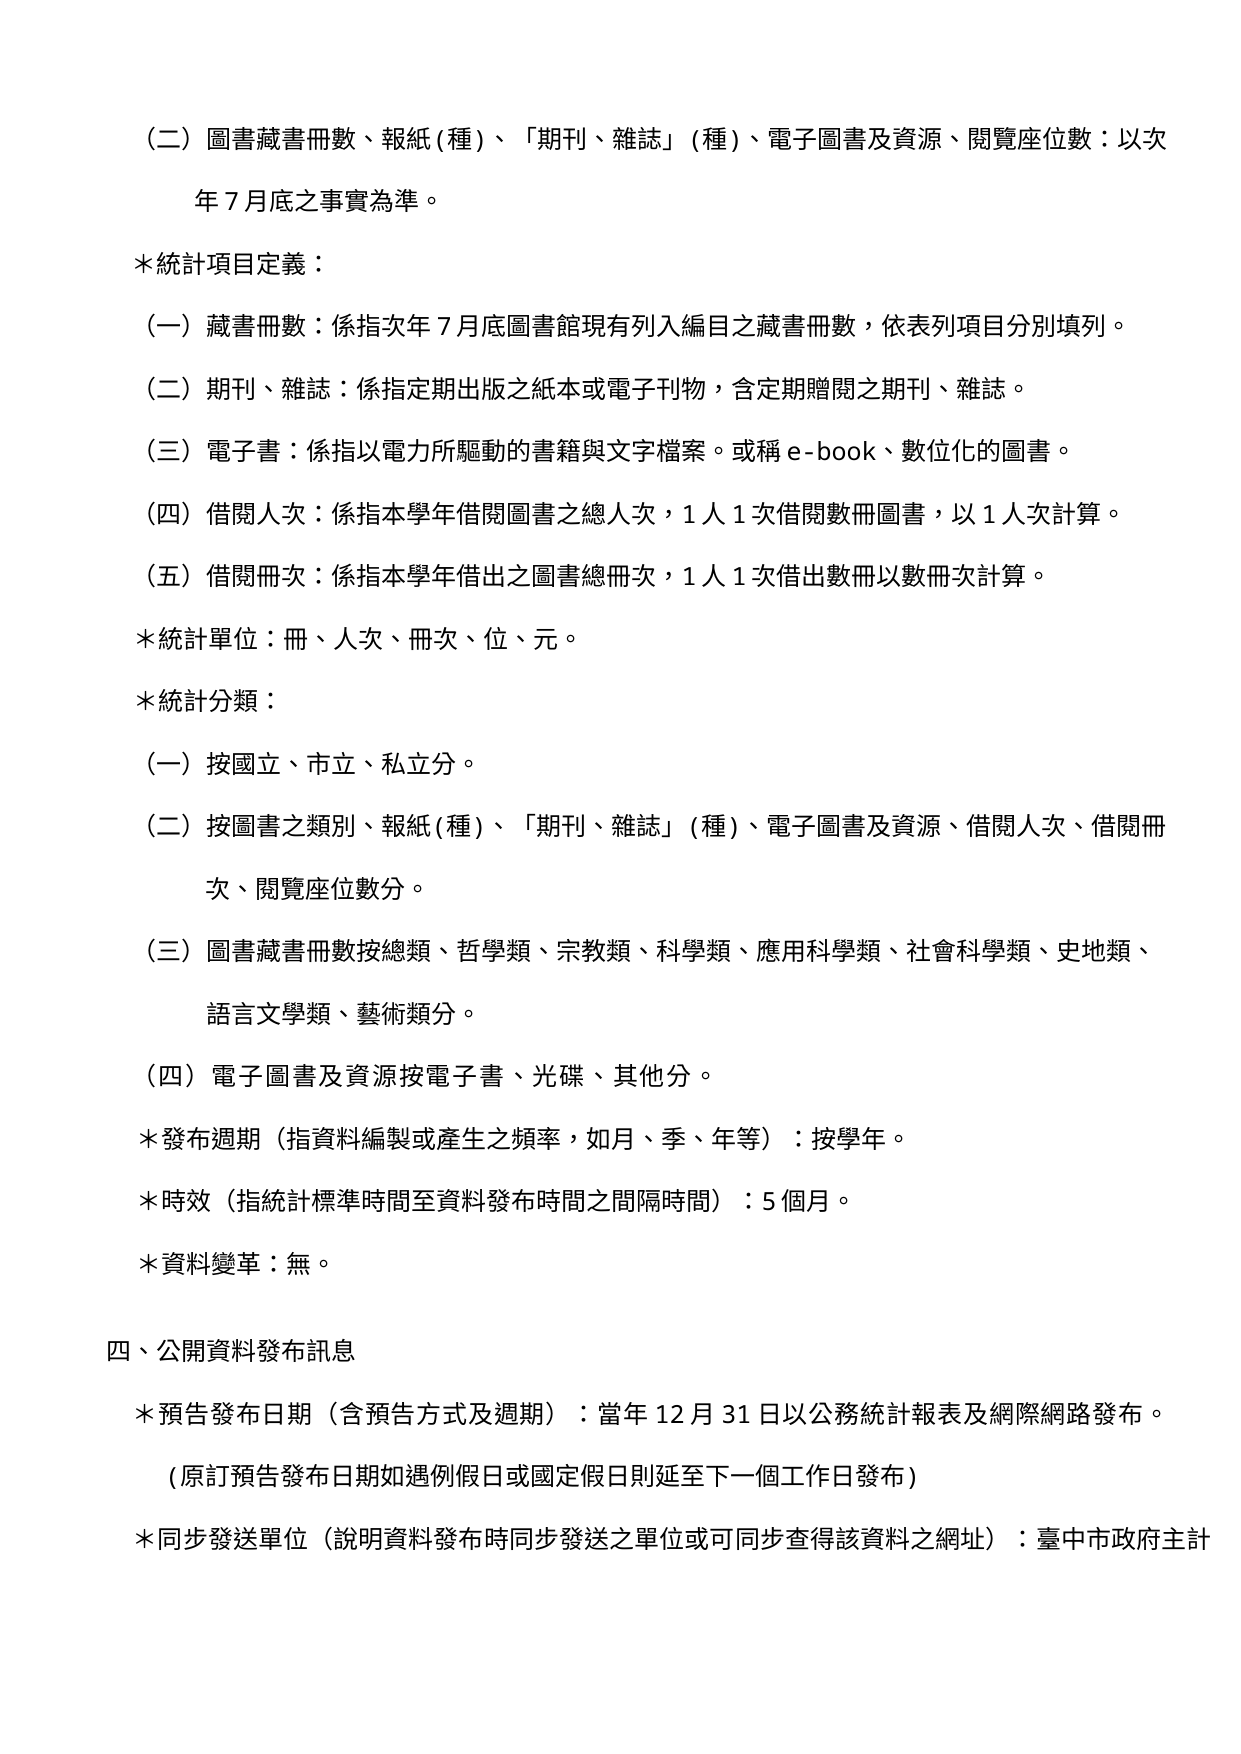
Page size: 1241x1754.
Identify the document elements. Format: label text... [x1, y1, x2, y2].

text （五）借閱冊次：係指本學年借出之圖書總冊次，1人1次借出數冊以數冊次計算。 [106, 533, 1169, 596]
text ＊同步發送單位（說明資料發布時同步發送之單位或可同步查得該資料之網址）：臺中市政府主計 [133, 1496, 1214, 1558]
text ＊預告發布日期（含預告方式及週期）：當年12月31日以公務統計報表及網際網路發布。(原訂預告發布日期如遇例假日或國定假日則延至下一個工作日發布) [133, 1371, 1169, 1496]
text （二）期刊、雜誌：係指定期出版之紙本或電子刊物，含定期贈閱之期刊、雜誌。 [106, 346, 1169, 408]
text （二）圖書藏書冊數、報紙(種)、「期刊、雜誌」(種)、電子圖書及資源、閱覽座位數：以次年7月底之事實為準。 [131, 96, 1169, 221]
text （一）按國立、市立、私立分。 [106, 721, 1169, 783]
text ＊統計單位：冊、人次、冊次、位、元。 [133, 596, 1169, 658]
text （四）電子圖書及資源按電子書、光碟、其他分。 [131, 1033, 1169, 1096]
text （三）圖書藏書冊數按總類、哲學類、宗教類、科學類、應用科學類、社會科學類、史地類、語言文學類、藝術類分。 [131, 908, 1169, 1033]
text ＊發布週期（指資料編製或產生之頻率，如月、季、年等）：按學年。 [106, 1096, 1169, 1158]
text ＊資料變革：無。 [106, 1221, 1169, 1283]
text 四、公開資料發布訊息 [106, 1308, 1169, 1371]
text （三）電子書：係指以電力所驅動的書籍與文字檔案。或稱e-book、數位化的圖書。 [106, 408, 1169, 471]
text ＊統計項目定義： [106, 221, 1169, 283]
text （一）藏書冊數：係指次年7月底圖書館現有列入編目之藏書冊數，依表列項目分別填列。 [106, 283, 1169, 346]
text （四）借閱人次：係指本學年借閱圖書之總人次，1人1次借閱數冊圖書，以1人次計算。 [106, 471, 1169, 533]
text ＊時效（指統計標準時間至資料發布時間之間隔時間）：5個月。 [106, 1158, 1169, 1221]
text ＊統計分類： [133, 658, 1169, 721]
text （二）按圖書之類別、報紙(種)、「期刊、雜誌」(種)、電子圖書及資源、借閱人次、借閱冊次、閱覽座位數分。 [131, 783, 1169, 908]
